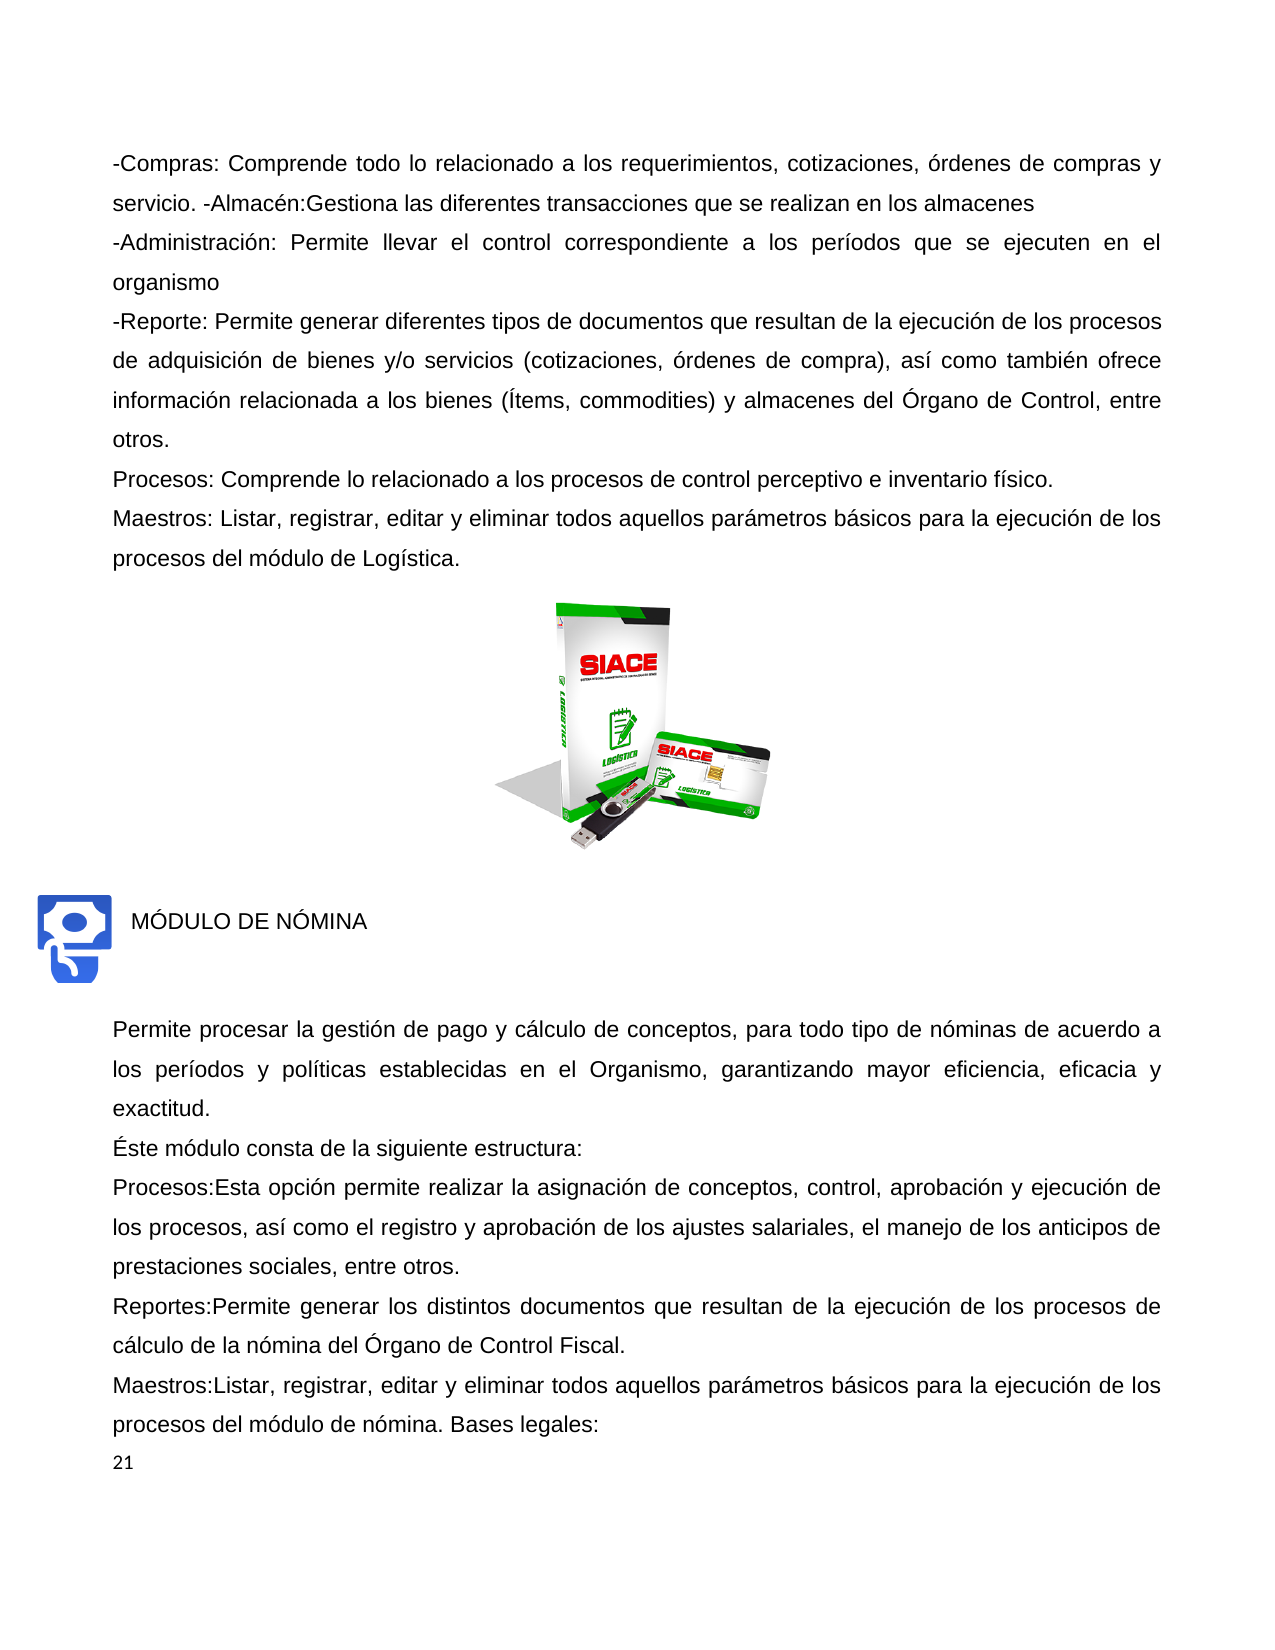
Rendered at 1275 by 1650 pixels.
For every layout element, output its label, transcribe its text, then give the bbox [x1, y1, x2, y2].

text -Reporte: Permite generar diferentes tipos de documentos que resultan de la ejecución de los procesos de adquisición de bienes y/o servicios (cotizaciones, órdenes de compra), así como también ofrece información relacionada a los bienes (Ítems, commodities) y almacenes del Órgano de Control, entre otros. [112, 308, 1162, 453]
text -Compras: Comprende todo lo relacionado a los requerimientos, cotizaciones, órdenes de compras y servicio. -Almacén:Gestiona las diferentes transacciones que se realizan en los almacenes [112, 150, 1162, 216]
subtitle MÓDULO DE NÓMINA [112, 908, 1162, 934]
text Éste módulo consta de la siguiente estructura: [112, 1135, 1162, 1161]
text Permite procesar la gestión de pago y cálculo de conceptos, para todo tipo de nóminas de acuerdo a los períodos y políticas establecidas en el Organismo, garantizando mayor eficiencia, eficacia y exactitud. [112, 1016, 1162, 1122]
text Maestros: Listar, registrar, editar y eliminar todos aquellos parámetros básicos para la ejecución de los procesos del módulo de Logística. [112, 505, 1162, 571]
text Reportes:Permite generar los distintos documentos que resultan de la ejecución de los procesos de cálculo de la nómina del Órgano de Control Fiscal. [112, 1293, 1162, 1358]
text Maestros:Listar, registrar, editar y eliminar todos aquellos parámetros básicos para la ejecución de los procesos del módulo de nómina. Bases legales: [112, 1372, 1162, 1437]
text Procesos:Esta opción permite realizar la asignación de conceptos, control, aprobación y ejecución de los procesos, así como el registro y aprobación de los ajustes salariales, el manejo de los anticipos de prestaciones sociales, entre otros. [112, 1174, 1162, 1279]
text -Administración: Permite llevar el control correspondiente a los períodos que se ejecuten en el organismo [112, 229, 1162, 295]
picture [37, 895, 112, 983]
text Procesos: Comprende lo relacionado a los procesos de control perceptivo e inventario físico. [112, 466, 1162, 492]
picture [491, 584, 784, 867]
